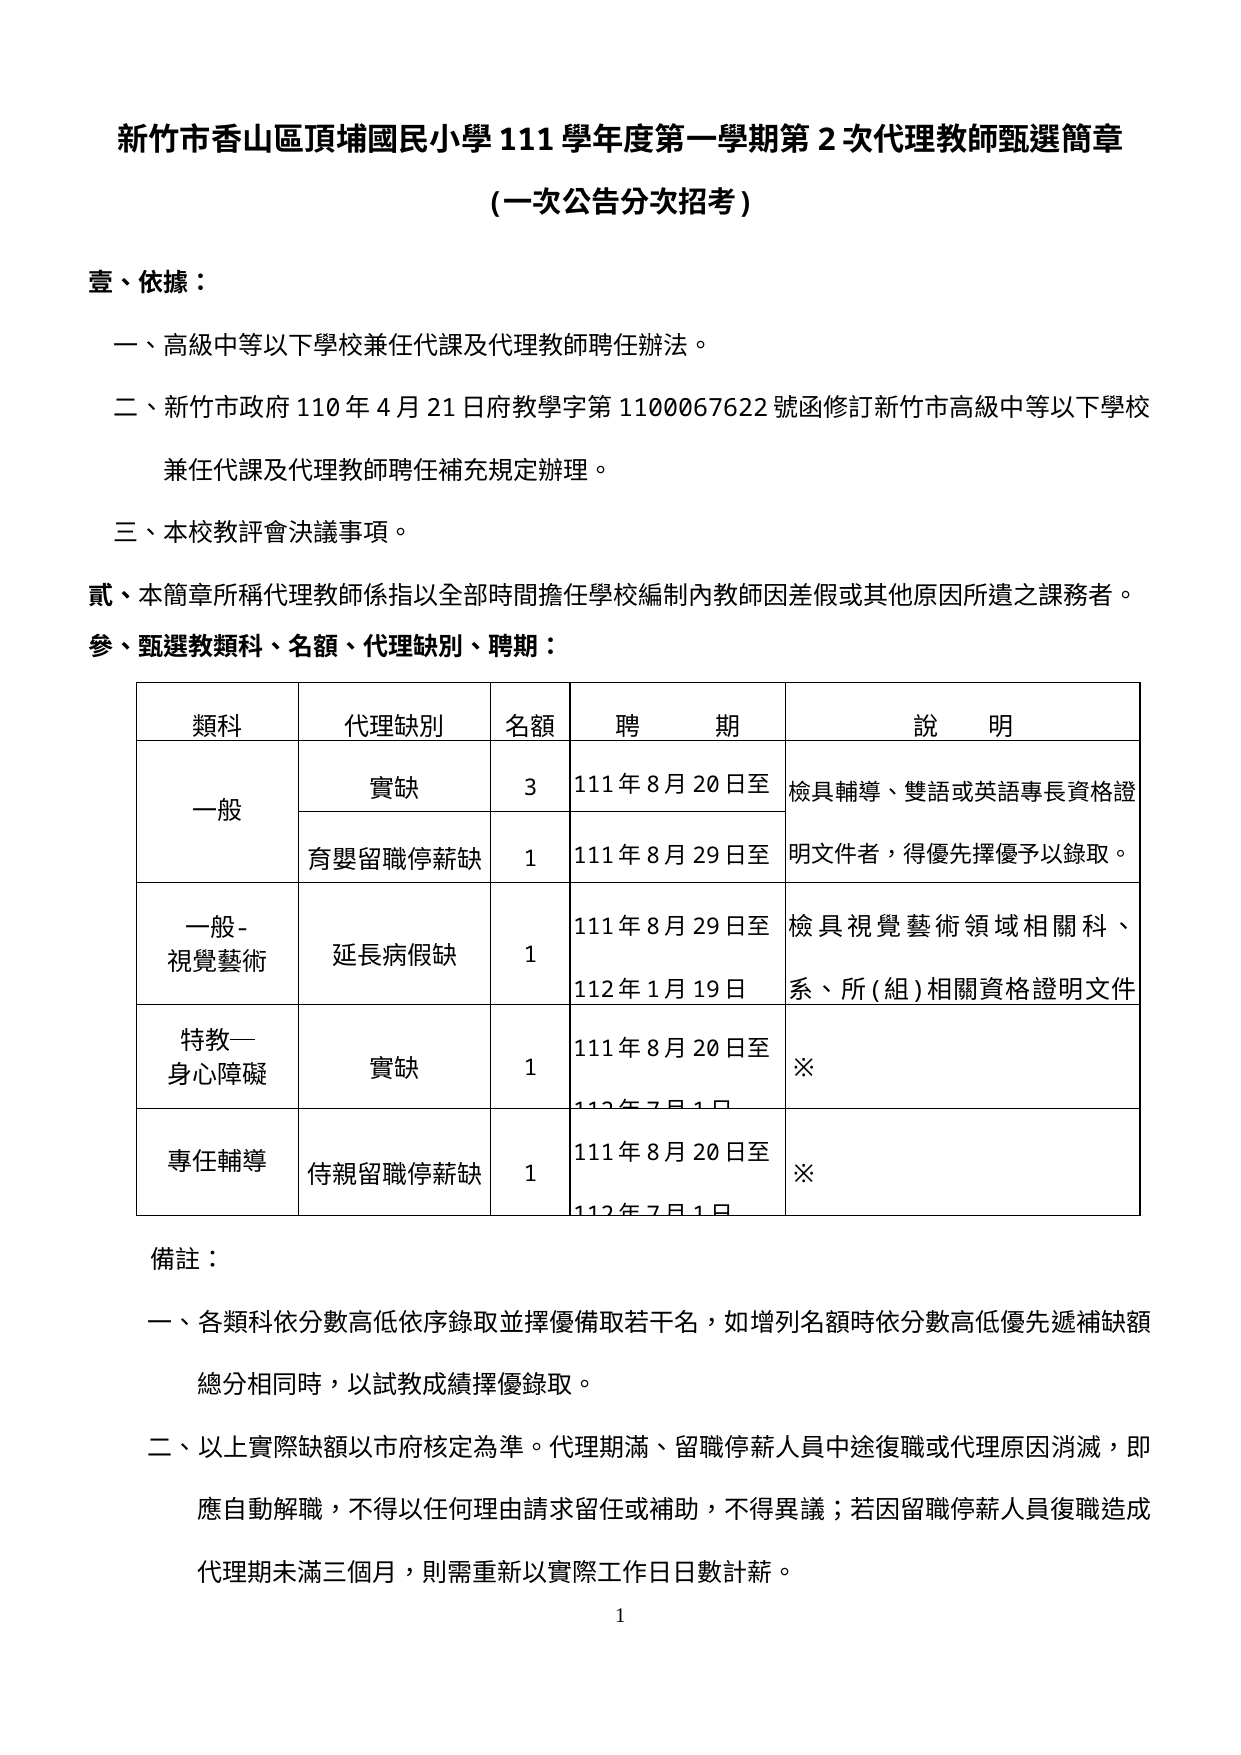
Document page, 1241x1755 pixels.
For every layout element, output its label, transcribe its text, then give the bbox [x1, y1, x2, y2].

table_cell 111年8月29日至 112年1月19日 [571, 812, 785, 882]
table_cell 實缺 [299, 1005, 490, 1108]
text 備註： [148, 1216, 1152, 1278]
text 二、新竹市政府110年4月21日府教學字第1100067622號函修訂新竹市高級中等以下學校兼任代課及代理教師聘任補充規定辦理。 [114, 364, 1152, 489]
table_cell 育嬰留職停薪缺 [299, 812, 490, 882]
table_cell 3 [491, 741, 569, 811]
table_header 代理缺別 [299, 683, 490, 740]
table_cell 侍親留職停薪缺 [299, 1109, 490, 1215]
text 貳、本簡章所稱代理教師係指以全部時間擔任學校編制內教師因差假或其他原因所遺之課務者。 [89, 552, 1152, 614]
text 參、甄選教類科、名額、代理缺別、聘期： [89, 627, 1152, 663]
table_cell ※ [786, 1109, 1139, 1215]
table_header 類科 [137, 683, 298, 740]
table_cell 1 [491, 883, 569, 1004]
text 壹、依據： [89, 239, 1152, 302]
table_cell 111年8月20日至 112年7月1日 [571, 741, 785, 811]
table_header 名額 [491, 683, 569, 740]
table_cell 1 [491, 1109, 569, 1215]
table_cell 111年8月29日至 112年1月19日 [571, 883, 785, 1004]
table_cell 檢具輔導、雙語或英語專長資格證明文件者，得優先擇優予以錄取。 [786, 741, 1139, 882]
subtitle 新竹市香山區頂埔國民小學111學年度第一學期第2次代理教師甄選簡章 [89, 96, 1152, 158]
table_cell 延長病假缺 [299, 883, 490, 1004]
table_cell 檢具視覺藝術領域相關科、系、所(組)相關資格證明文件者，得優先擇優予以錄取。 [786, 883, 1139, 1004]
table_cell 一般 [137, 741, 298, 882]
subtitle (一次公告分次招考) [89, 158, 1152, 221]
table_header 說 明 [786, 683, 1139, 740]
table_cell 實缺 [299, 741, 490, 811]
table_cell ※ [786, 1005, 1139, 1108]
table_cell 1 [491, 812, 569, 882]
text 三、本校教評會決議事項。 [114, 489, 1152, 552]
text 二、以上實際缺額以市府核定為準。代理期滿、留職停薪人員中途復職或代理原因消滅，即應自動解職，不得以任何理由請求留任或補助，不得異議；若因留職停薪人員復職造成代理期未滿三個月，則需重新以實際工作日日數計薪。 [148, 1403, 1152, 1591]
table_cell 111年8月20日至 112年7月1日 [571, 1109, 785, 1215]
table_cell 111年8月20日至 112年7月1日 [571, 1005, 785, 1108]
table_cell 一般- 視覺藝術 [137, 883, 298, 1004]
text 一、高級中等以下學校兼任代課及代理教師聘任辦法。 [114, 302, 1152, 364]
table_header 聘 期 [571, 683, 785, 740]
table_cell 專任輔導 [137, 1109, 298, 1215]
table_cell 1 [491, 1005, 569, 1108]
text 一、各類科依分數高低依序錄取並擇優備取若干名，如增列名額時依分數高低優先遞補缺額。總分相同時，以試教成績擇優錄取。 [148, 1278, 1152, 1403]
table_cell 特教─ 身心障礙 [137, 1005, 298, 1108]
